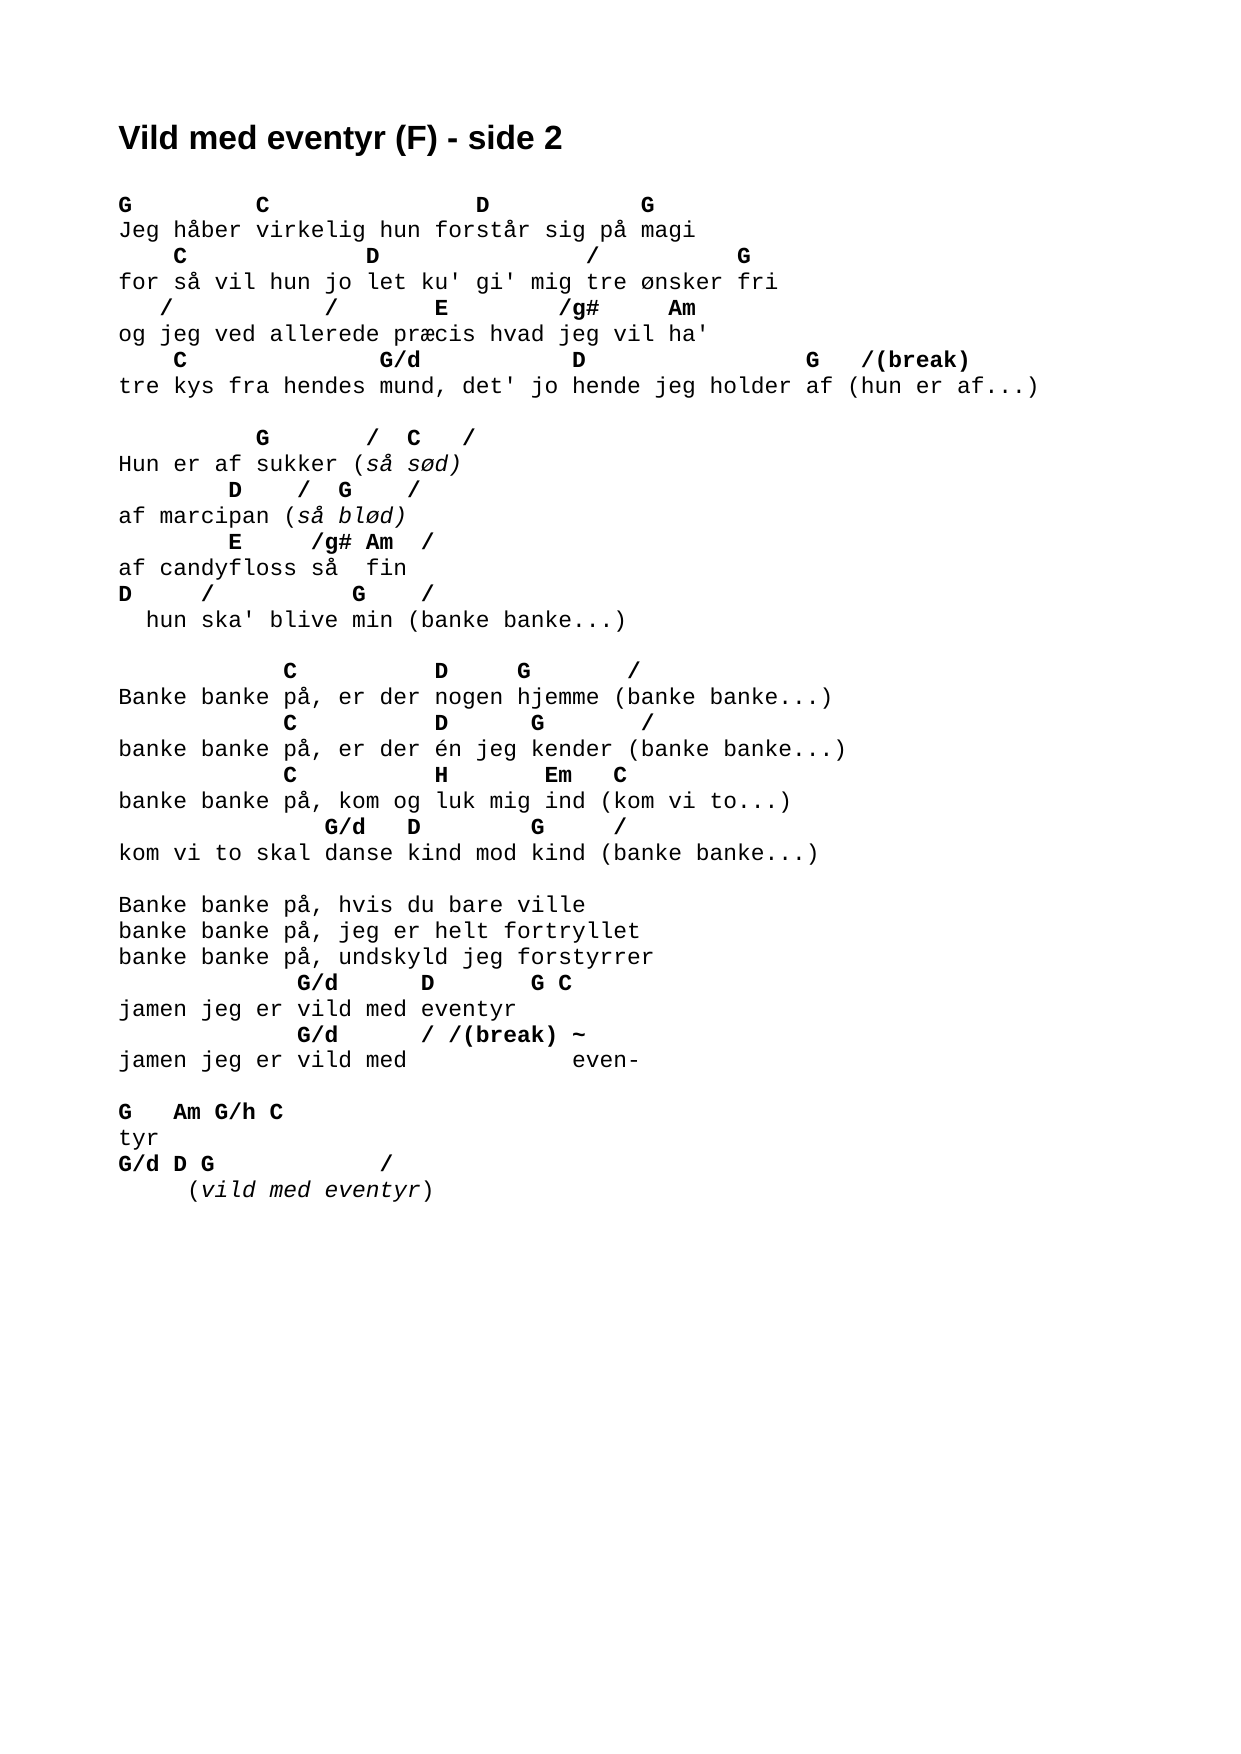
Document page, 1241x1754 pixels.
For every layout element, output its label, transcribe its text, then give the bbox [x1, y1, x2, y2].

text for så vil hun jo let ku' gi' mig tre ønsker fri [118, 271, 1122, 297]
text C H Em C [118, 763, 1122, 789]
text G / C / [118, 426, 1122, 452]
text banke banke på, kom og luk mig ind (kom vi to...) [118, 789, 1122, 815]
text jamen jeg er vild med even- [118, 1049, 1122, 1075]
text Banke banke på, hvis du bare ville [118, 893, 1122, 919]
text C G/d D G /(break) [118, 348, 1122, 374]
text C D G / [118, 660, 1122, 686]
text Jeg håber virkelig hun forstår sig på magi [118, 219, 1122, 245]
text G/d D G / [118, 1153, 1122, 1178]
text og jeg ved allerede præcis hvad jeg vil ha' [118, 323, 1122, 348]
text banke banke på, jeg er helt fortryllet [118, 919, 1122, 945]
text af candyfloss så fin [118, 556, 1122, 582]
text D / G / [118, 582, 1122, 608]
text hun ska' blive min (banke banke...) [118, 608, 1122, 634]
text jamen jeg er vild med eventyr [118, 997, 1122, 1023]
text G C D G [118, 193, 1122, 219]
text banke banke på, er der én jeg kender (banke banke...) [118, 738, 1122, 763]
text G/d D G C [118, 971, 1122, 997]
text E /g# Am / [118, 530, 1122, 556]
text C D / G [118, 245, 1122, 271]
text / / E /g# Am [118, 297, 1122, 323]
text tyr [118, 1127, 1122, 1153]
text (vild med eventyr) [118, 1178, 1122, 1204]
text G Am G/h C [118, 1101, 1122, 1127]
text af marcipan (så blød) [118, 504, 1122, 530]
text Banke banke på, er der nogen hjemme (banke banke...) [118, 686, 1122, 712]
text tre kys fra hendes mund, det' jo hende jeg holder af (hun er af...) [118, 374, 1122, 400]
text D / G / [118, 478, 1122, 504]
text banke banke på, undskyld jeg forstyrrer [118, 945, 1122, 971]
text Hun er af sukker (så sød) [118, 452, 1122, 478]
text G/d D G / [118, 815, 1122, 841]
text kom vi to skal danse kind mod kind (banke banke...) [118, 841, 1122, 867]
text C D G / [118, 712, 1122, 738]
subtitle Vild med eventyr (F) - side 2 [118, 118, 1122, 157]
text G/d / /(break) ~ [118, 1023, 1122, 1049]
